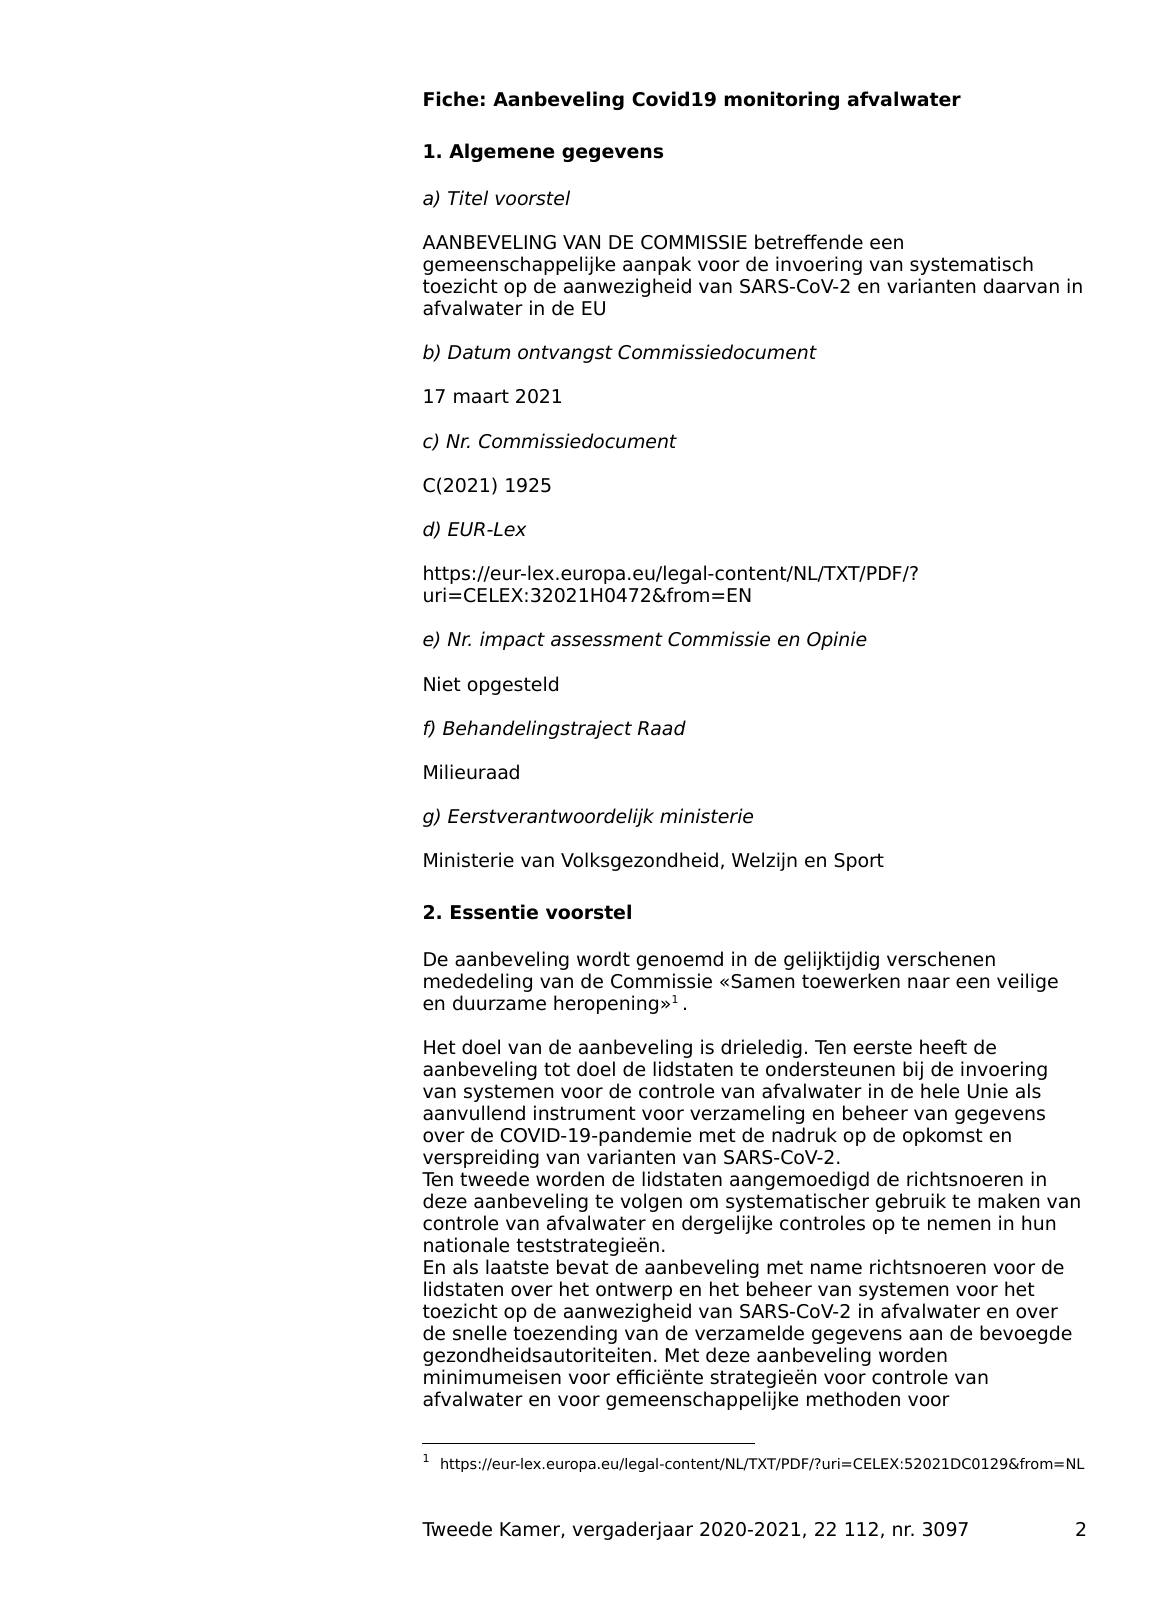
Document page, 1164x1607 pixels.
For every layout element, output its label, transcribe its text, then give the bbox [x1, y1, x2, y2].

subtitle g) Eerstverantwoordelijk ministerie [422, 806, 1087, 828]
subtitle e) Nr. impact assessment Commissie en Opinie [422, 629, 1087, 651]
subtitle 1. Algemene gegevens [422, 141, 1087, 163]
text Ten tweede worden de lidstaten aangemoedigd de richtsnoeren in deze aanbeveling te volgen om systematischer gebruik te maken van controle van afvalwater en dergelijke controles op te nemen in hun nationale teststrategieën. [422, 1169, 1087, 1257]
subtitle f) Behandelingstraject Raad [422, 718, 1087, 739]
text https://eur-lex.europa.eu/legal-content/NL/TXT/PDF/?uri=CELEX:32021H0472&from=EN [422, 563, 1087, 607]
subtitle 2. Essentie voorstel [422, 902, 1087, 924]
subtitle d) EUR-Lex [422, 519, 1087, 541]
text C(2021) 1925 [422, 475, 1087, 497]
text Milieuraad [422, 762, 1087, 784]
text 17 maart 2021 [422, 386, 1087, 408]
subtitle a) Titel voorstel [422, 188, 1087, 210]
text En als laatste bevat de aanbeveling met name richtsnoeren voor de lidstaten over het ontwerp en het beheer van systemen voor het toezicht op de aanwezigheid van SARS-CoV-2 in afvalwater en over de snelle toezending van de verzamelde gegevens aan de bevoegde gezondheidsautoriteiten. Met deze aanbeveling worden minimumeisen voor efficiënte strategieën voor controle van afvalwater en voor gemeenschappelijke methoden voor [422, 1257, 1087, 1411]
subtitle Fiche: Aanbeveling Covid19 monitoring afvalwater [422, 89, 1087, 111]
text Niet opgesteld [422, 673, 1087, 695]
text AANBEVELING VAN DE COMMISSIE betreffende een gemeenschappelijke aanpak voor de invoering van systematisch toezicht op de aanwezigheid van SARS-CoV-2 en varianten daarvan in afvalwater in de EU [422, 232, 1087, 320]
text De aanbeveling wordt genoemd in de gelijktijdig verschenen mededeling van de Commissie «Samen toewerken naar een veilige en duurzame heropening». [422, 949, 1087, 1015]
subtitle b) Datum ontvangst Commissiedocument [422, 342, 1087, 364]
text Het doel van de aanbeveling is drieledig. Ten eerste heeft de aanbeveling tot doel de lidstaten te ondersteunen bij de invoering van systemen voor de controle van afvalwater in de hele Unie als aanvullend instrument voor verzameling en beheer van gegevens over de COVID-19-pandemie met de nadruk op de opkomst en verspreiding van varianten van SARS-CoV-2. [422, 1037, 1087, 1169]
subtitle c) Nr. Commissiedocument [422, 431, 1087, 453]
text https://eur-lex.europa.eu/legal-content/NL/TXT/PDF/?uri=CELEX:52021DC0129&from=NL [422, 1452, 1087, 1474]
text Ministerie van Volksgezondheid, Welzijn en Sport [422, 850, 1087, 872]
